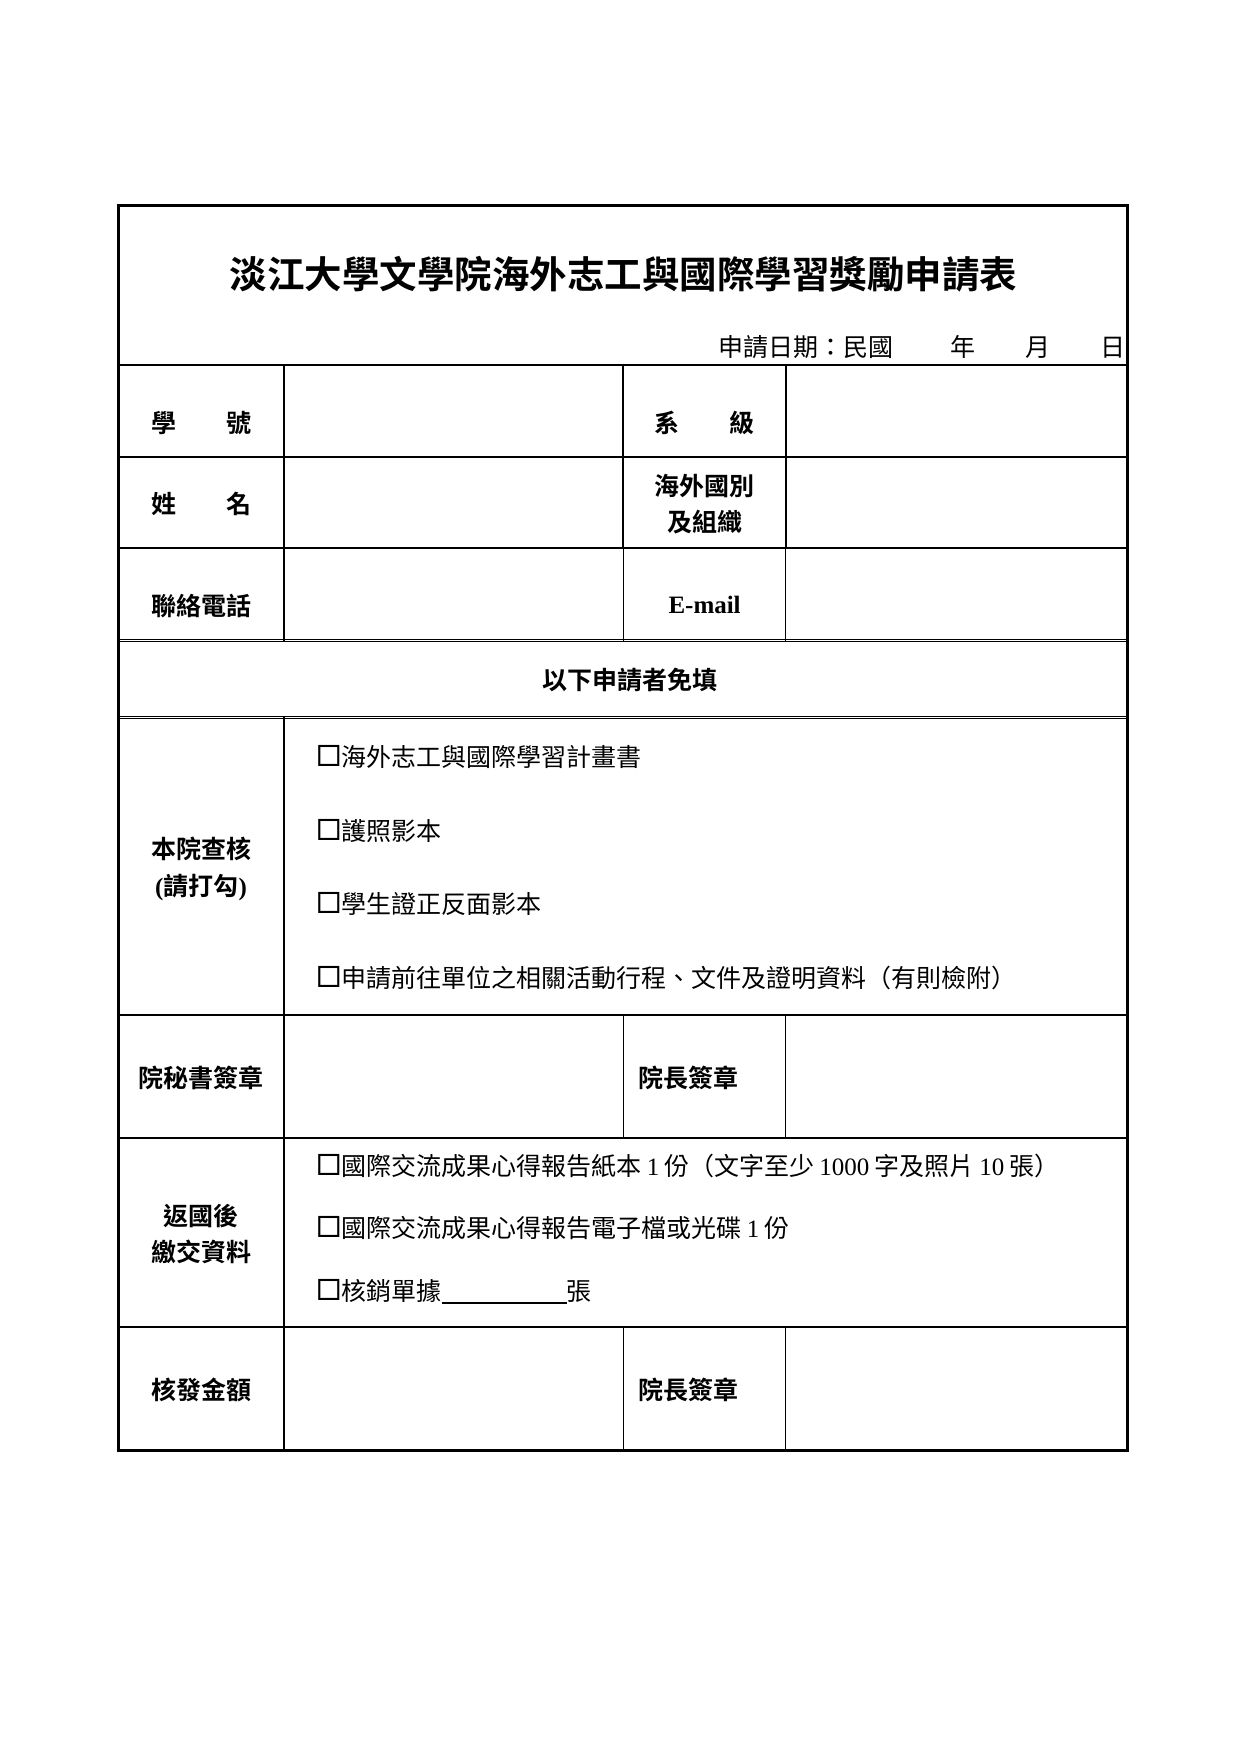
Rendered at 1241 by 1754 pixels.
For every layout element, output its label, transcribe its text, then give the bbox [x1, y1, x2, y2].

table_cell 以下申請者免填 [120, 642, 1126, 716]
table_cell 聯絡電話 [120, 549, 283, 639]
table_cell [285, 366, 622, 456]
table_cell [787, 366, 1126, 456]
table_cell 國際交流成果心得報告紙本1份（文字至少1000字及照片10張） 國際交流成果心得報告電子檔或光碟1份 核銷單據 張 [285, 1139, 1126, 1326]
table_cell 本院查核 (請打勾) [120, 719, 283, 1014]
table_cell [285, 1016, 623, 1137]
table_cell [285, 1328, 623, 1449]
table_header 淡江大學文學院海外志工與國際學習獎勵申請表 [120, 207, 1126, 328]
table_cell 申請日期：民國 [120, 328, 896, 364]
table_cell 學 號 [120, 366, 283, 456]
table_cell 年 月 日 [896, 328, 1126, 364]
table_cell 核發金額 [120, 1328, 283, 1449]
table_cell E-mail [624, 549, 785, 639]
table_cell 海外國別 及組織 [624, 458, 785, 547]
table_cell [786, 1328, 1126, 1449]
table_cell [786, 1016, 1126, 1137]
table_cell 院長簽章 [624, 1328, 785, 1449]
table_cell 姓 名 [120, 458, 283, 547]
table_cell [285, 458, 622, 547]
table_cell [787, 458, 1126, 547]
table_cell 海外志工與國際學習計畫書 護照影本 學生證正反面影本 申請前往單位之相關活動行程、文件及證明資料（有則檢附） [285, 719, 1126, 1014]
table_cell 返國後 繳交資料 [120, 1139, 283, 1326]
table_cell [786, 549, 1126, 639]
table_cell 院秘書簽章 [120, 1016, 283, 1137]
table_cell 院長簽章 [624, 1016, 785, 1137]
table_cell [285, 549, 623, 639]
table_cell 系 級 [624, 366, 785, 456]
